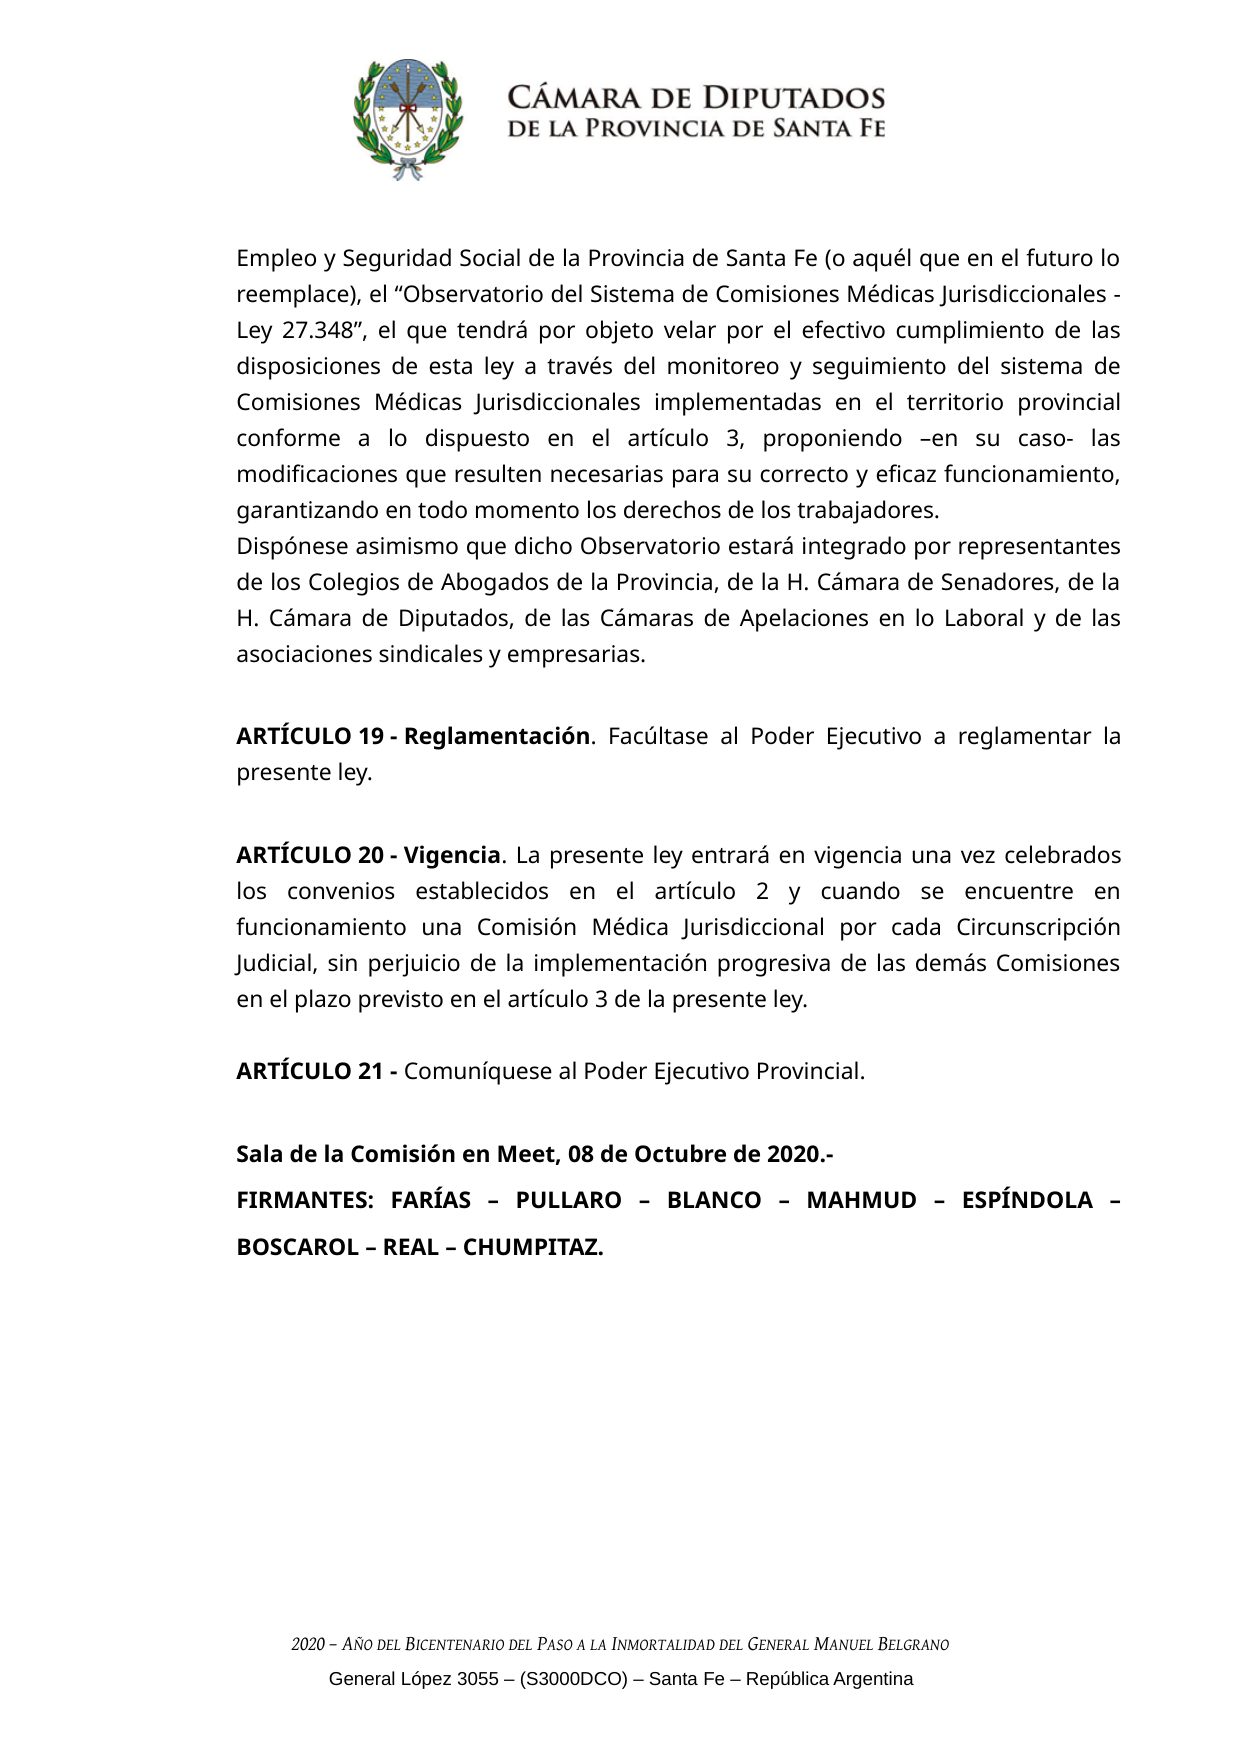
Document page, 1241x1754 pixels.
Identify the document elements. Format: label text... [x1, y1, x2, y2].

list Empleo y Seguridad Social de la Provincia de Santa Fe (o aquél que en el futuro lo reemplace), el “Observatorio del Sistema de Comisiones Médicas Jurisdiccionales - Ley 27.348”, el que tendrá por objeto velar por el efectivo cumplimiento de las disposiciones de esta ley a través del monitoreo y seguimiento del sistema de Comisiones Médicas Jurisdiccionales implementadas en el territorio provincial conforme a lo dispuesto en el artículo 3, proponiendo –en su caso- las modificaciones que resulten necesarias para su correcto y eficaz funcionamiento, garantizando en todo momento los derechos de los trabajadores. [236, 242, 1122, 525]
text FIRMANTES: FARÍAS – PULLARO – BLANCO – MAHMUD – ESPÍNDOLA – BOSCAROL – REAL – CHUMPITAZ. [236, 1184, 1122, 1262]
text Sala de la Comisión en Meet, 08 de Octubre de 2020.- [236, 1137, 1122, 1169]
list Reglamentación. Facúltase al Poder Ejecutivo a reglamentar la presente ley. [236, 720, 1122, 787]
list Comuníquese al Poder Ejecutivo Provincial. [236, 1055, 1122, 1086]
list Vigencia. La presente ley entrará en vigencia una vez celebrados los convenios establecidos en el artículo 2 y cuando se encuentre en funcionamiento una Comisión Médica Jurisdiccional por cada Circunscripción Judicial, sin perjuicio de la implementación progresiva de las demás Comisiones en el plazo previsto en el artículo 3 de la presente ley. [236, 839, 1122, 1014]
text Dispónese asimismo que dicho Observatorio estará integrado por representantes de los Colegios de Abogados de la Provincia, de la H. Cámara de Senadores, de la H. Cámara de Diputados, de las Cámaras de Apelaciones en lo Laboral y de las asociaciones sindicales y empresarias. [236, 530, 1122, 669]
